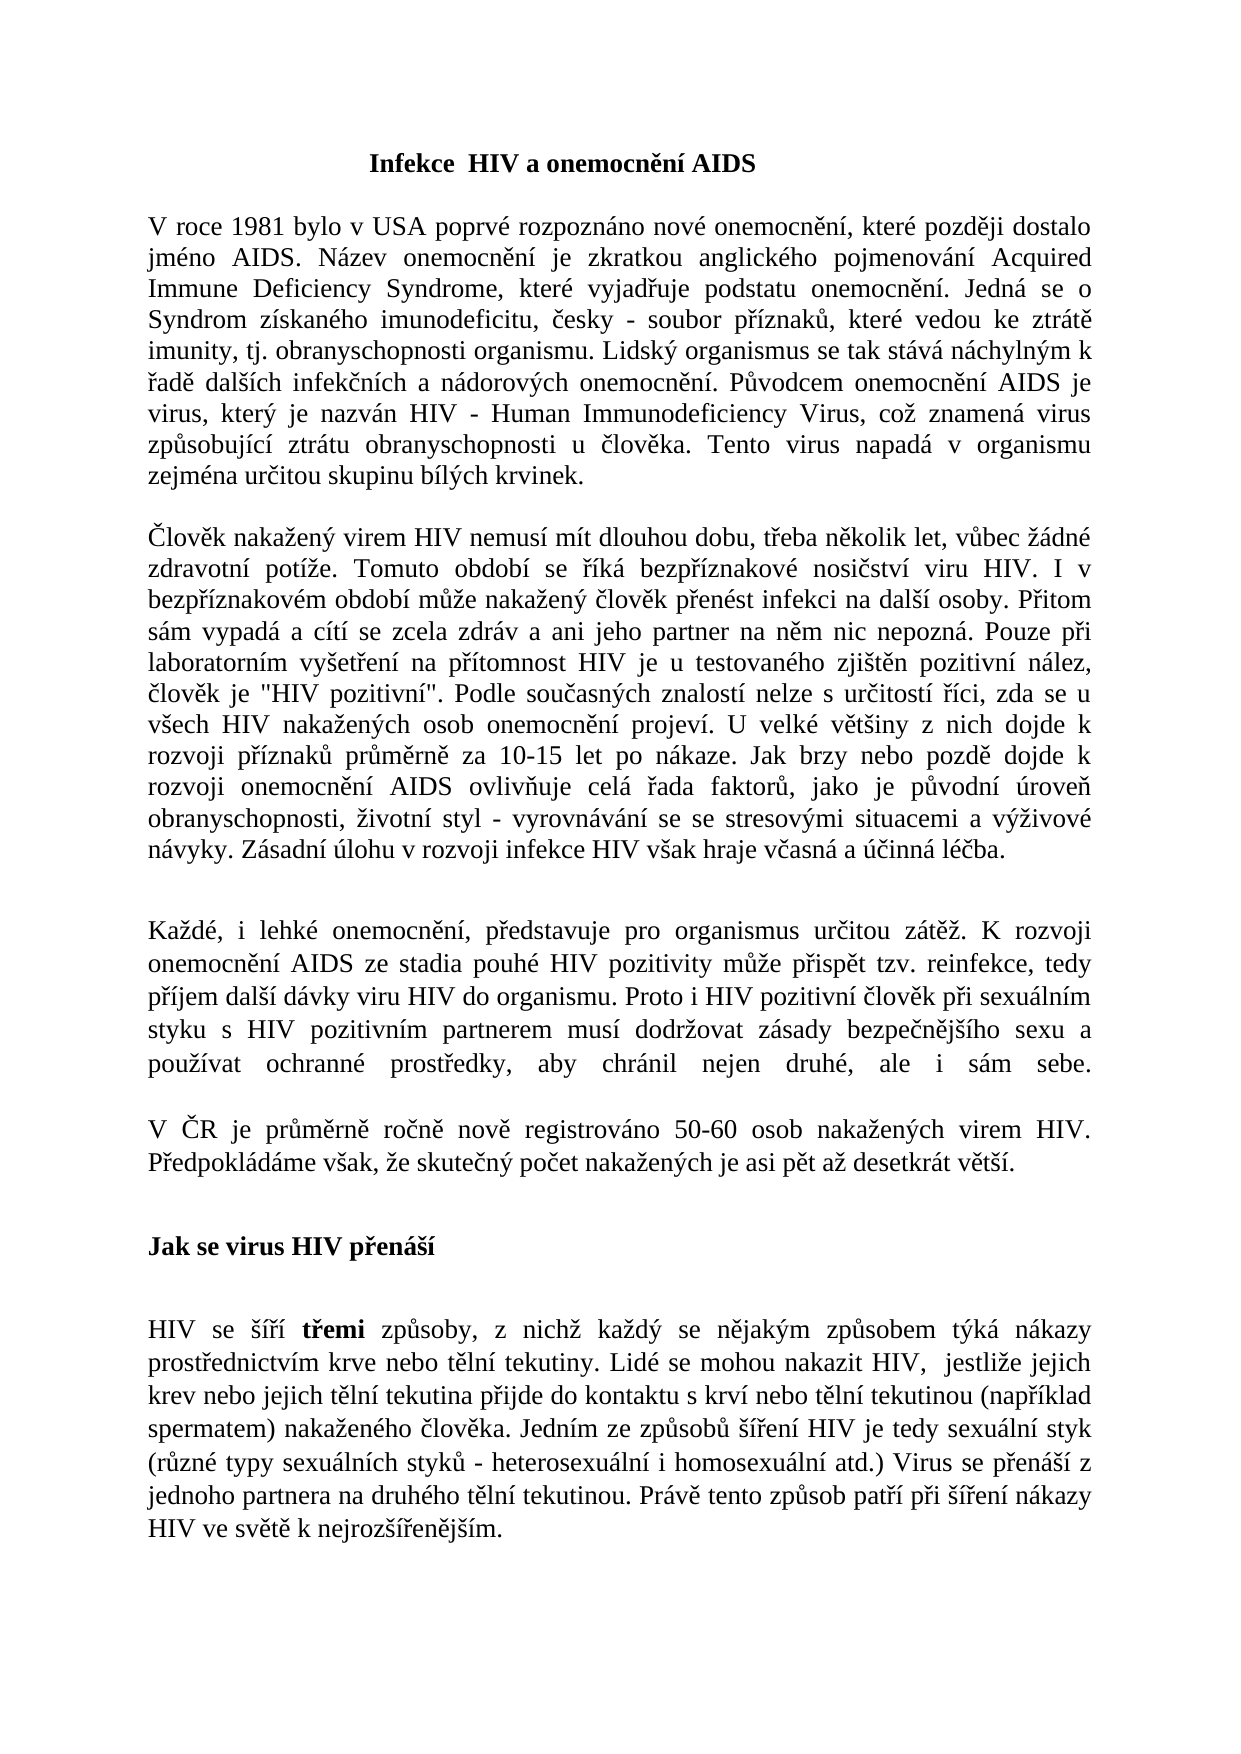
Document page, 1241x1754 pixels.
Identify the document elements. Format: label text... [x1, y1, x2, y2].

text Infekce HIV a onemocnění AIDS [295, 148, 1093, 179]
text Jak se virus HIV přenáší [148, 1196, 1093, 1261]
text Každé, i lehké onemocnění, představuje pro organismus určitou zátěž. K rozvoji onemocnění AIDS ze stadia pouhé HIV pozitivity může přispět tzv. reinfekce, tedy příjem další dávky viru HIV do organismu. Proto i HIV pozitivní člověk při sexuálním styku s HIV pozitivním partnerem musí dodržovat zásady bezpečnějšího sexu a používat ochranné prostředky, aby chránil nejen druhé, ale i sám sebe. V ČR je průměrně ročně nově registrováno 50-60 osob nakažených virem HIV. Předpokládáme však, že skutečný počet nakažených je asi pět až desetkrát větší. [148, 914, 1093, 1178]
text HIV se šíří třemi způsoby, z nichž každý se nějakým způsobem týká nákazy prostřednictvím krve nebo tělní tekutiny. Lidé se mohou nakazit HIV, jestliže jejich krev nebo jejich tělní tekutina přijde do kontaktu s krví nebo tělní tekutinou (například spermatem) nakaženého člověka. Jedním ze způsobů šíření HIV je tedy sexuální styk (různé typy sexuálních styků - heterosexuální i homosexuální atd.) Virus se přenáší z jednoho partnera na druhého tělní tekutinou. Právě tento způsob patří při šíření nákazy HIV ve světě k nejrozšířenějším. [148, 1279, 1093, 1543]
text Člověk nakažený virem HIV nemusí mít dlouhou dobu, třeba několik let, vůbec žádné zdravotní potíže. Tomuto období se říká bezpříznakové nosičství viru HIV. I v bezpříznakovém období může nakažený člověk přenést infekci na další osoby. Přitom sám vypadá a cítí se zcela zdráv a ani jeho partner na něm nic nepozná. Pouze při laboratorním vyšetření na přítomnost HIV je u testovaného zjištěn pozitivní nález, člověk je "HIV pozitivní". Podle současných znalostí nelze s určitostí říci, zda se u všech HIV nakažených osob onemocnění projeví. U velké většiny z nich dojde k rozvoji příznaků průměrně za 10-15 let po nákaze. Jak brzy nebo pozdě dojde k rozvoji onemocnění AIDS ovlivňuje celá řada faktorů, jako je původní úroveň obranyschopnosti, životní styl - vyrovnávání se se stresovými situacemi a výživové návyky. Zásadní úlohu v rozvoji infekce HIV však hraje včasná a účinná léčba. [148, 521, 1093, 864]
text V roce 1981 bylo v USA poprvé rozpoznáno nové onemocnění, které později dostalo jméno AIDS. Název onemocnění je zkratkou anglického pojmenování Acquired Immune Deficiency Syndrome, které vyjadřuje podstatu onemocnění. Jedná se o Syndrom získaného imunodeficitu, česky - soubor příznaků, které vedou ke ztrátě imunity, tj. obranyschopnosti organismu. Lidský organismus se tak stává náchylným k řadě dalších infekčních a nádorových onemocnění. Původcem onemocnění AIDS je virus, který je nazván HIV - Human Immunodeficiency Virus, což znamená virus způsobující ztrátu obranyschopnosti u člověka. Tento virus napadá v organismu zejména určitou skupinu bílých krvinek. [148, 179, 1093, 490]
